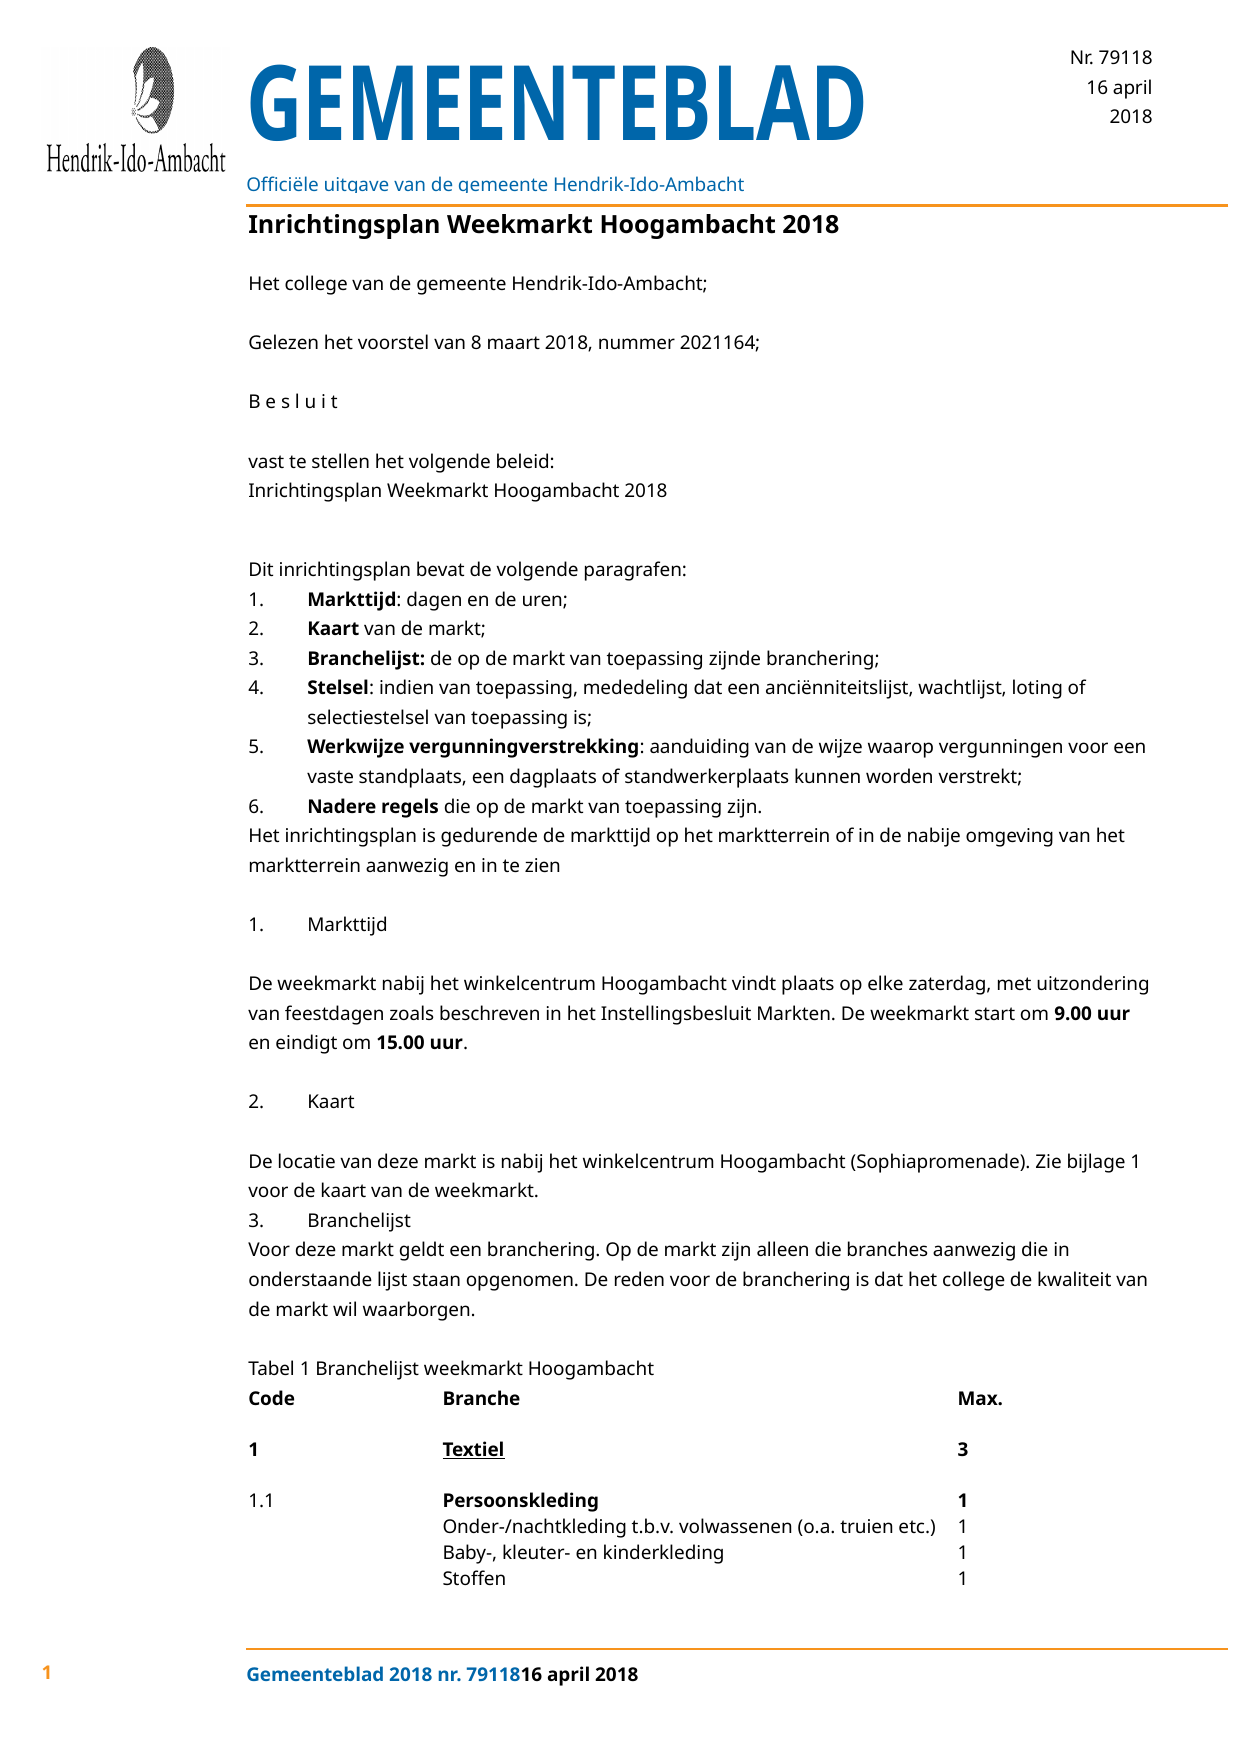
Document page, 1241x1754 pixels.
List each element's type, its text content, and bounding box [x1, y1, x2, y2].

list Kaart [248, 1089, 1152, 1114]
text De locatie van deze markt is nabij het winkelcentrum Hoogambacht (Sophiapromenade). Zie bijlage 1 voor de kaart van de weekmarkt. [248, 1148, 1152, 1203]
table_cell [248, 1462, 442, 1488]
table_cell 1 [958, 1539, 1152, 1565]
table_cell 1 [958, 1565, 1152, 1591]
text Dit inrichtingsplan bevat de volgende paragrafen: [248, 556, 1152, 582]
text Voor deze markt geldt een branchering. Op de markt zijn alleen die branches aanwezig die in onderstaande lijst staan opgenomen. De reden voor de branchering is dat het college de kwaliteit van de markt wil waarborgen. [248, 1237, 1152, 1322]
text Het inrichtingsplan is gedurende de markttijd op het marktterrein of in de nabije omgeving van het marktterrein aanwezig en in te zien [248, 822, 1152, 878]
list Werkwijze vergunningverstrekking: aanduiding van de wijze waarop vergunningen voor een vaste standplaats, een dagplaats of standwerkerplaats kunnen worden verstrekt; [248, 734, 1152, 789]
table_cell Onder-/nachtkleding t.b.v. volwassenen (o.a. truien etc.) [442, 1513, 957, 1539]
table_cell Baby-, kleuter- en kinderkleding [442, 1539, 957, 1565]
list Markttijd [248, 911, 1152, 937]
text Inrichtingsplan Weekmarkt Hoogambacht 2018 [248, 477, 1152, 503]
table_cell 3 [958, 1436, 1152, 1462]
table_cell 1 [248, 1436, 442, 1462]
text Gelezen het voorstel van 8 maart 2018, nummer 2021164; [248, 329, 1152, 355]
text Tabel 1 Branchelijst weekmarkt Hoogambacht [248, 1355, 1152, 1381]
table_cell [248, 1565, 442, 1591]
list Branchelijst: de op de markt van toepassing zijnde branchering; [248, 645, 1152, 671]
table_cell [248, 1513, 442, 1539]
table_cell Persoonskleding [442, 1488, 957, 1513]
text Inrichtingsplan Weekmarkt Hoogambacht 2018 [248, 207, 1152, 241]
text De weekmarkt nabij het winkelcentrum Hoogambacht vindt plaats op elke zaterdag, met uitzondering van feestdagen zoals beschreven in het Instellingsbesluit Markten. De weekmarkt start om 9.00 uur en eindigt om 15.00 uur. [248, 970, 1152, 1055]
text vast te stellen het volgende beleid: [248, 448, 1152, 473]
text B e s l u i t [248, 389, 1152, 414]
table_cell 1.1 [248, 1488, 442, 1513]
table_cell [958, 1462, 1152, 1488]
table_header Branche [442, 1385, 957, 1410]
table_cell [248, 1539, 442, 1565]
table_cell 1 [958, 1513, 1152, 1539]
list Nadere regels die op de markt van toepassing zijn. [248, 793, 1152, 819]
list Kaart van de markt; [248, 615, 1152, 641]
list Stelsel: indien van toepassing, mededeling dat een anciënniteitslijst, wachtlijst, loting of selectiestelsel van toepassing is; [248, 674, 1152, 730]
table_cell 1 [958, 1488, 1152, 1513]
list Markttijd: dagen en de uren; [248, 586, 1152, 612]
list Branchelijst [248, 1207, 1152, 1233]
table_header Code [248, 1385, 442, 1410]
table_header Max. [958, 1385, 1152, 1410]
table_cell [248, 1410, 442, 1436]
table_cell [958, 1410, 1152, 1436]
table_cell Textiel [442, 1436, 957, 1462]
text Het college van de gemeente Hendrik-Ido-Ambacht; [248, 270, 1152, 296]
table_cell Stoffen [442, 1565, 957, 1591]
picture [41, 47, 231, 172]
table_cell [442, 1462, 957, 1488]
table_cell [442, 1410, 957, 1436]
